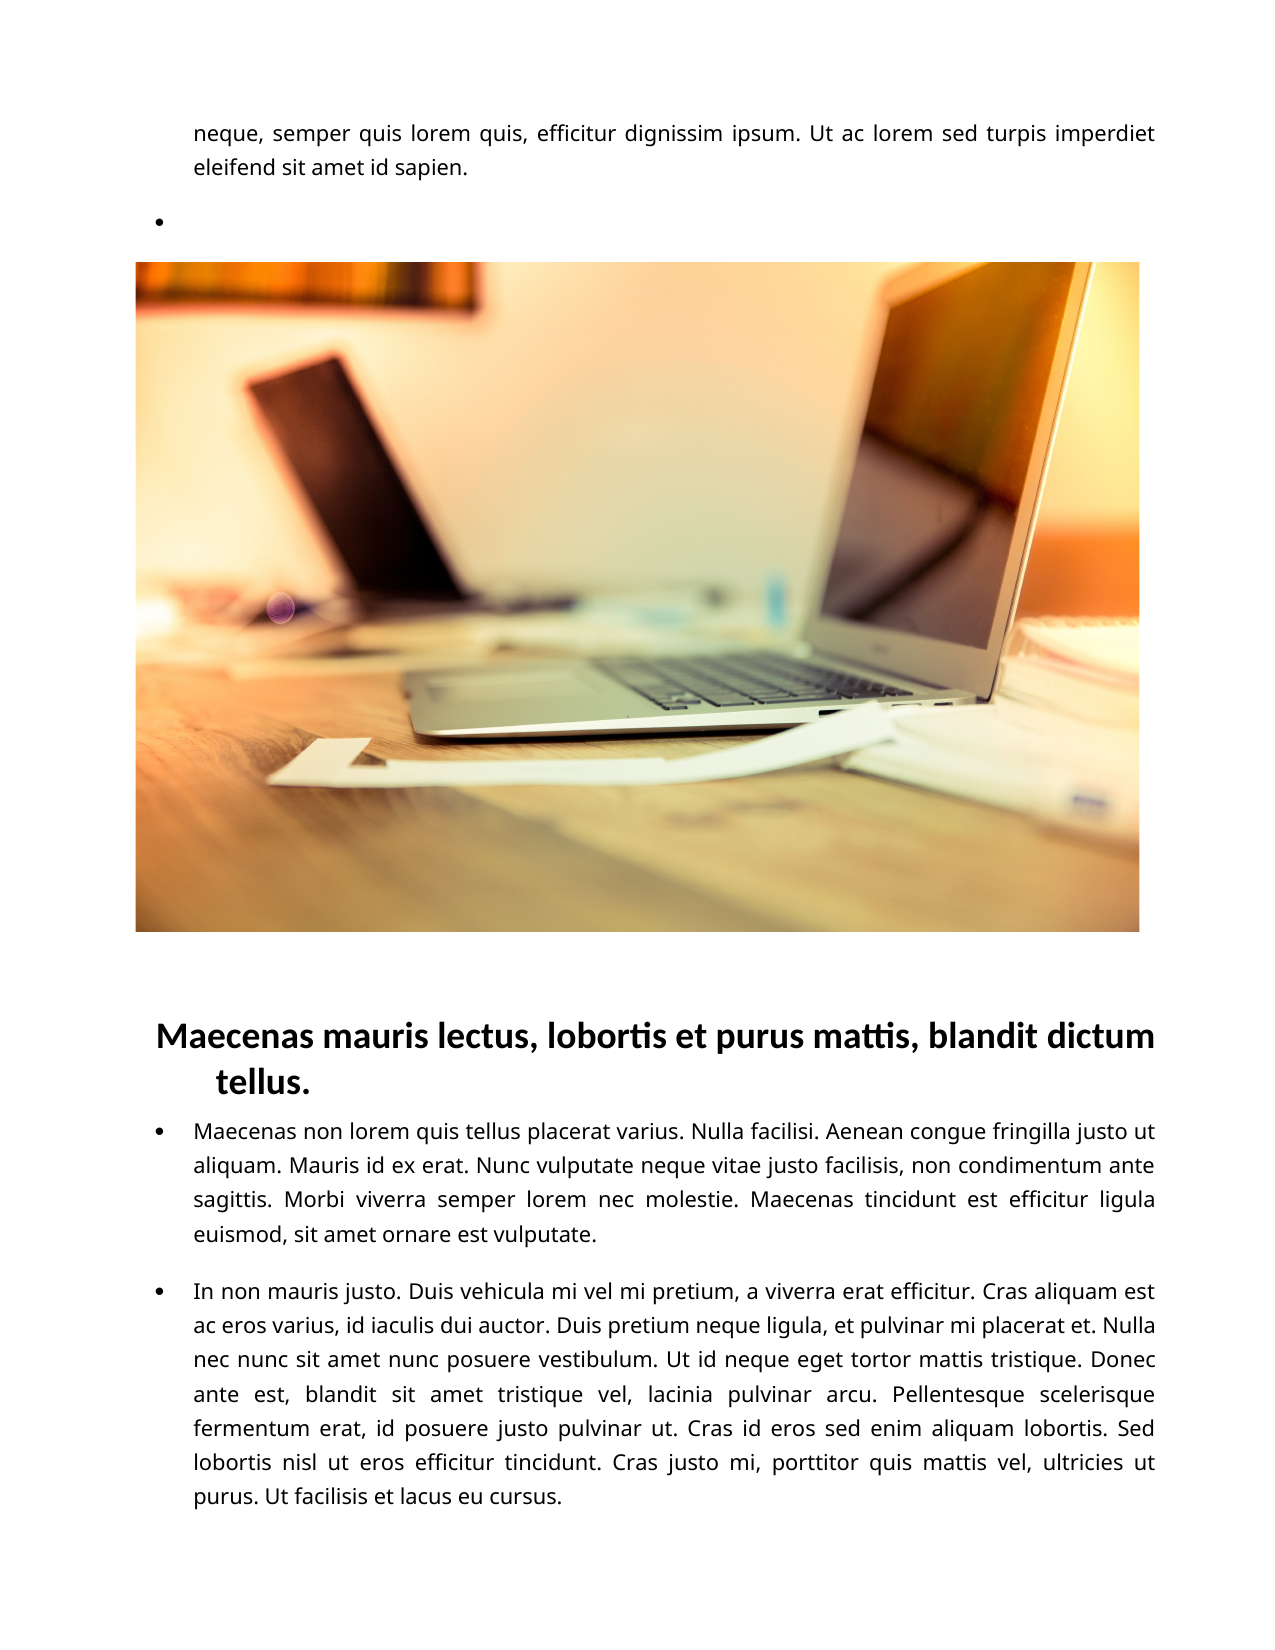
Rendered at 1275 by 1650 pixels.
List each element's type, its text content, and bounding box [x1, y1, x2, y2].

subtitle Maecenas mauris lectus, lobortis et purus mattis, blandit dictum tellus. [156, 1012, 1157, 1103]
list Maecenas non lorem quis tellus placerat varius. Nulla facilisi. Aenean congue fringilla justo ut aliquam. Mauris id ex erat. Nunc vulputate neque vitae justo facilisis, non condimentum ante sagittis. Morbi viverra semper lorem nec molestie. Maecenas tincidunt est efficitur ligula euismod, sit amet ornare est vulputate. [156, 1116, 1157, 1248]
list In non mauris justo. Duis vehicula mi vel mi pretium, a viverra erat efficitur. Cras aliquam est ac eros varius, id iaculis dui auctor. Duis pretium neque ligula, et pulvinar mi placerat et. Nulla nec nunc sit amet nunc posuere vestibulum. Ut id neque eget tortor mattis tristique. Donec ante est, blandit sit amet tristique vel, lacinia pulvinar arcu. Pellentesque scelerisque fermentum erat, id posuere justo pulvinar ut. Cras id eros sed enim aliquam lobortis. Sed lobortis nisl ut eros efficitur tincidunt. Cras justo mi, porttitor quis mattis vel, ultricies ut purus. Ut facilisis et lacus eu cursus. [156, 1276, 1157, 1511]
list neque, semper quis lorem quis, efficitur dignissim ipsum. Ut ac lorem sed turpis imperdiet eleifend sit amet id sapien. [156, 118, 1157, 182]
picture [135, 262, 1140, 932]
